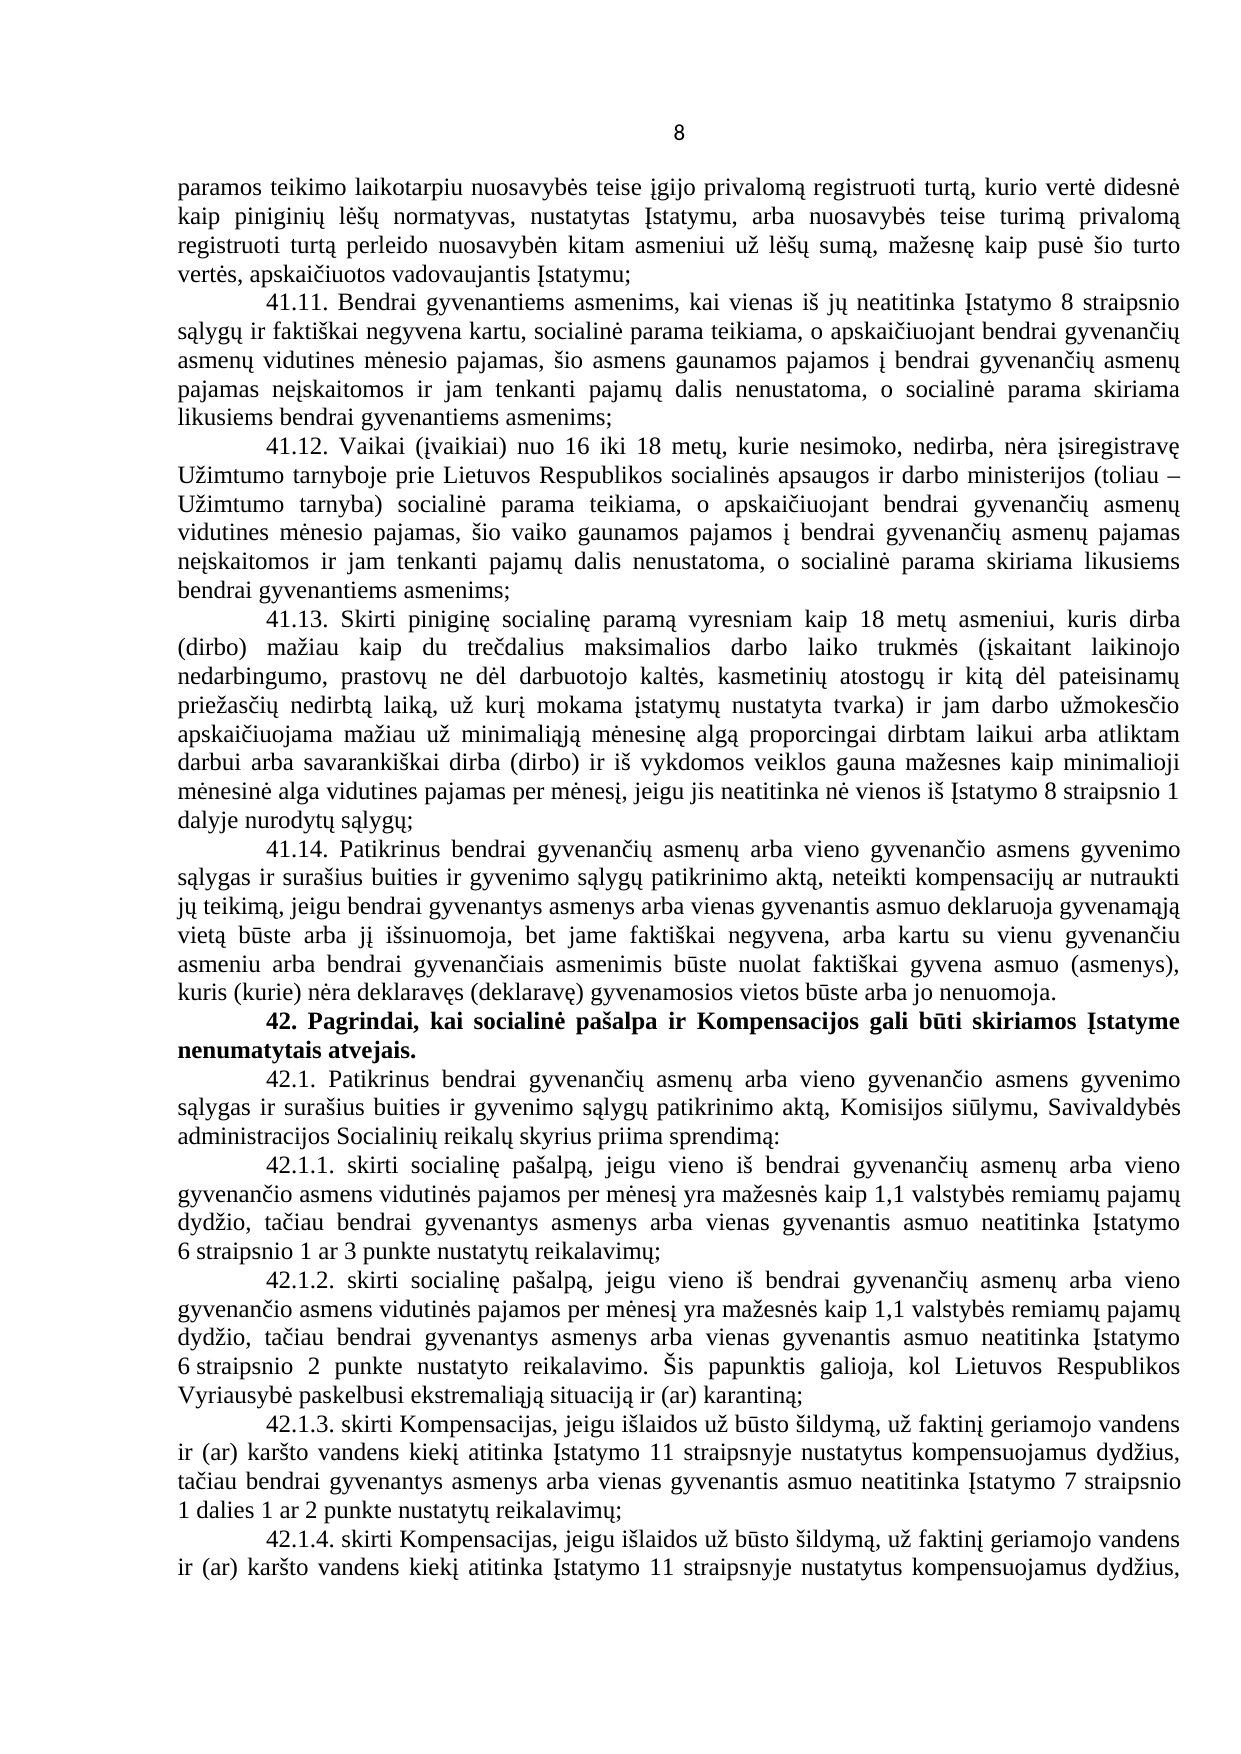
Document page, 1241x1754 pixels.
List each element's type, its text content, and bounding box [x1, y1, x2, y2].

text 41.14. Patikrinus bendrai gyvenančių asmenų arba vieno gyvenančio asmens gyvenimo sąlygas ir surašius buities ir gyvenimo sąlygų patikrinimo aktą, neteikti kompensacijų ar nutraukti jų teikimą, jeigu bendrai gyvenantys asmenys arba vienas gyvenantis asmuo deklaruoja gyvenamąją vietą būste arba jį išsinuomoja, bet jame faktiškai negyvena, arba kartu su vienu gyvenančiu asmeniu arba bendrai gyvenančiais asmenimis būste nuolat faktiškai gyvena asmuo (asmenys), kuris (kurie) nėra deklaravęs (deklaravę) gyvenamosios vietos būste arba jo nenuomoja. [177, 834, 1181, 1006]
text 41.11. Bendrai gyvenantiems asmenims, kai vienas iš jų neatitinka Įstatymo 8 straipsnio sąlygų ir faktiškai negyvena kartu, socialinė parama teikiama, o apskaičiuojant bendrai gyvenančių asmenų vidutines mėnesio pajamas, šio asmens gaunamos pajamos į bendrai gyvenančių asmenų pajamas neįskaitomos ir jam tenkanti pajamų dalis nenustatoma, o socialinė parama skiriama likusiems bendrai gyvenantiems asmenims; [177, 287, 1181, 431]
text 41.13. Skirti piniginę socialinę paramą vyresniam kaip 18 metų asmeniui, kuris dirba (dirbo) mažiau kaip du trečdalius maksimalios darbo laiko trukmės (įskaitant laikinojo nedarbingumo, prastovų ne dėl darbuotojo kaltės, kasmetinių atostogų ir kitą dėl pateisinamų priežasčių nedirbtą laiką, už kurį mokama įstatymų nustatyta tvarka) ir jam darbo užmokesčio apskaičiuojama mažiau už minimaliąją mėnesinę algą proporcingai dirbtam laikui arba atliktam darbui arba savarankiškai dirba (dirbo) ir iš vykdomos veiklos gauna mažesnes kaip minimalioji mėnesinė alga vidutines pajamas per mėnesį, jeigu jis neatitinka nė vienos iš Įstatymo 8 straipsnio 1 dalyje nurodytų sąlygų; [177, 604, 1181, 834]
text paramos teikimo laikotarpiu nuosavybės teise įgijo privalomą registruoti turtą, kurio vertė didesnė kaip piniginių lėšų normatyvas, nustatytas Įstatymu, arba nuosavybės teise turimą privalomą registruoti turtą perleido nuosavybėn kitam asmeniui už lėšų sumą, mažesnę kaip pusė šio turto vertės, apskaičiuotos vadovaujantis Įstatymu; [177, 172, 1181, 287]
text 42.1.3. skirti Kompensacijas, jeigu išlaidos už būsto šildymą, už faktinį geriamojo vandens ir (ar) karšto vandens kiekį atitinka Įstatymo 11 straipsnyje nustatytus kompensuojamus dydžius, tačiau bendrai gyvenantys asmenys arba vienas gyvenantis asmuo neatitinka Įstatymo 7 straipsnio 1 dalies 1 ar 2 punkte nustatytų reikalavimų; [177, 1409, 1181, 1524]
text 42.1.2. skirti socialinę pašalpą, jeigu vieno iš bendrai gyvenančių asmenų arba vieno gyvenančio asmens vidutinės pajamos per mėnesį yra mažesnės kaip 1,1 valstybės remiamų pajamų dydžio, tačiau bendrai gyvenantys asmenys arba vienas gyvenantis asmuo neatitinka Įstatymo 6 straipsnio 2 punkte nustatyto reikalavimo. Šis papunktis galioja, kol Lietuvos Respublikos Vyriausybė paskelbusi ekstremaliąją situaciją ir (ar) karantiną; [177, 1265, 1181, 1409]
text 42.1.1. skirti socialinę pašalpą, jeigu vieno iš bendrai gyvenančių asmenų arba vieno gyvenančio asmens vidutinės pajamos per mėnesį yra mažesnės kaip 1,1 valstybės remiamų pajamų dydžio, tačiau bendrai gyvenantys asmenys arba vienas gyvenantis asmuo neatitinka Įstatymo 6 straipsnio 1 ar 3 punkte nustatytų reikalavimų; [177, 1150, 1181, 1265]
text 42. Pagrindai, kai socialinė pašalpa ir Kompensacijos gali būti skiriamos Įstatyme nenumatytais atvejais. [177, 1006, 1181, 1064]
text 41.12. Vaikai (įvaikiai) nuo 16 iki 18 metų, kurie nesimoko, nedirba, nėra įsiregistravę Užimtumo tarnyboje prie Lietuvos Respublikos socialinės apsaugos ir darbo ministerijos (toliau – Užimtumo tarnyba) socialinė parama teikiama, o apskaičiuojant bendrai gyvenančių asmenų vidutines mėnesio pajamas, šio vaiko gaunamos pajamos į bendrai gyvenančių asmenų pajamas neįskaitomos ir jam tenkanti pajamų dalis nenustatoma, o socialinė parama skiriama likusiems bendrai gyvenantiems asmenims; [177, 431, 1181, 604]
text 42.1.4. skirti Kompensacijas, jeigu išlaidos už būsto šildymą, už faktinį geriamojo vandens ir (ar) karšto vandens kiekį atitinka Įstatymo 11 straipsnyje nustatytus kompensuojamus dydžius, [177, 1524, 1181, 1581]
text 42.1. Patikrinus bendrai gyvenančių asmenų arba vieno gyvenančio asmens gyvenimo sąlygas ir surašius buities ir gyvenimo sąlygų patikrinimo aktą, Komisijos siūlymu, Savivaldybės administracijos Socialinių reikalų skyrius priima sprendimą: [177, 1064, 1181, 1150]
